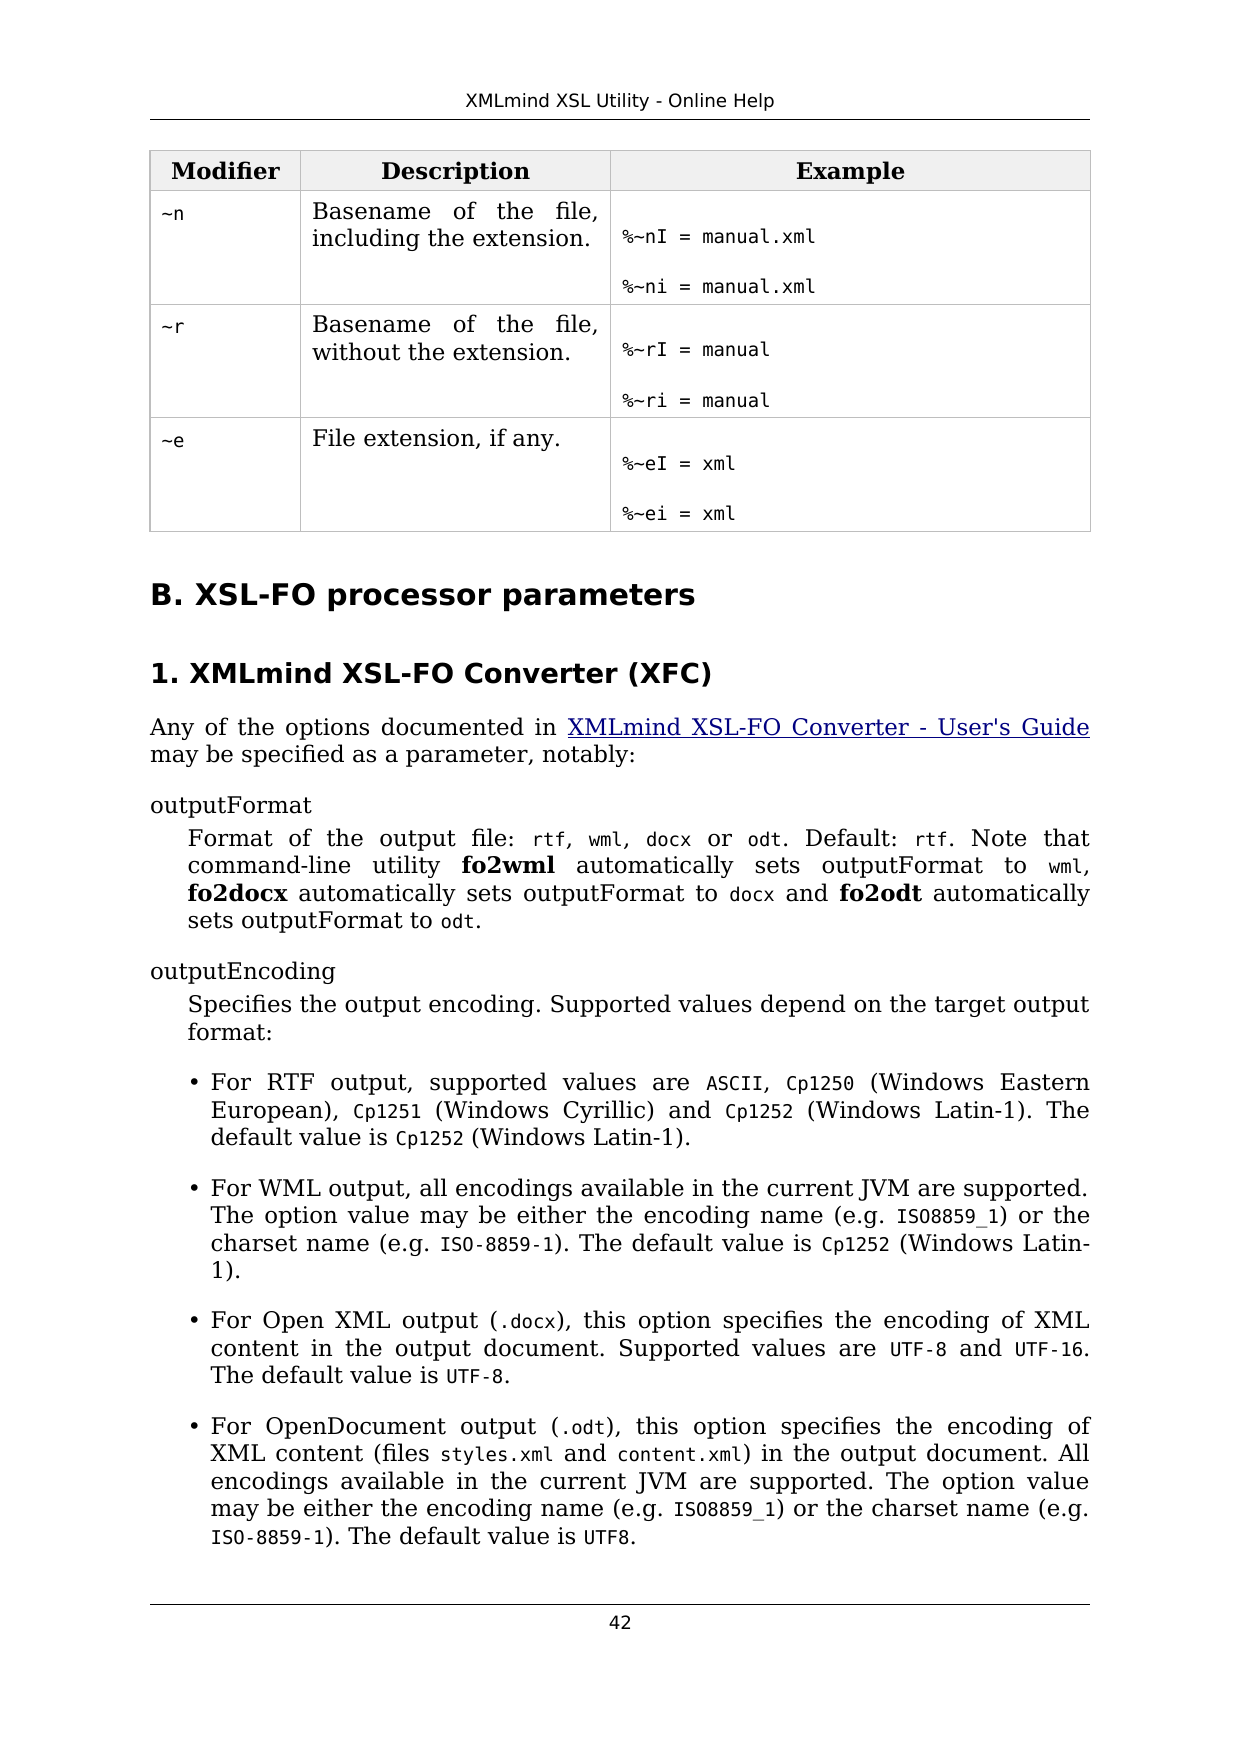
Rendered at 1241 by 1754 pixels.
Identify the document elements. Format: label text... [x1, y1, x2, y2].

text Specifies the output encoding. Supported values depend on the target output format: [187, 991, 1090, 1046]
table_cell Basename of the file, including the extension. [301, 191, 610, 304]
text 1. XMLmind XSL-FO Converter (XFC) [150, 658, 1090, 690]
list For RTF output, supported values are ASCII, Cp1250 (Windows Eastern European), Cp1251 (Windows Cyrillic) and Cp1252 (Windows Latin-1). The default value is Cp1252 (Windows Latin-1). [187, 1068, 1090, 1151]
text outputEncoding [150, 957, 1090, 985]
table_cell %~rI = manual %~ri = manual [611, 305, 1090, 417]
table_cell %~eI = xml %~ei = xml [611, 418, 1090, 531]
table_cell Basename of the file, without the extension. [301, 305, 610, 417]
text Any of the options documented in XMLmind XSL-FO Converter - User's Guide may be specified as a parameter, notably: [150, 713, 1090, 768]
table_header Description [301, 151, 610, 190]
list For WML output, all encodings available in the current JVM are supported. The option value may be either the encoding name (e.g. ISO8859_1) or the charset name (e.g. ISO-8859-1). The default value is Cp1252 (Windows Latin-1). [187, 1174, 1090, 1284]
text outputFormat [150, 791, 1090, 818]
list For OpenDocument output (.odt), this option specifies the encoding of XML content (files styles.xml and content.xml) in the output document. All encodings available in the current JVM are supported. The option value may be either the encoding name (e.g. ISO8859_1) or the charset name (e.g. ISO-8859-1). The default value is UTF8. [187, 1412, 1090, 1550]
list For Open XML output (.docx), this option specifies the encoding of XML content in the output document. Supported values are UTF-8 and UTF-16. The default value is UTF-8. [187, 1307, 1090, 1389]
table_cell File extension, if any. [301, 418, 610, 531]
text Format of the output file: rtf, wml, docx or odt. Default: rtf. Note that command-line utility fo2wml automatically sets outputFormat to wml, fo2docx automatically sets outputFormat to docx and fo2odt automatically sets outputFormat to odt. [187, 824, 1090, 934]
table_header Modifier [151, 151, 300, 190]
table_header Example [611, 151, 1090, 190]
text B. XSL-FO processor parameters [150, 578, 1090, 612]
table_cell ~n [151, 191, 300, 304]
table_cell ~r [151, 305, 300, 417]
table_cell %~nI = manual.xml %~ni = manual.xml [611, 191, 1090, 304]
table_cell ~e [151, 418, 300, 531]
